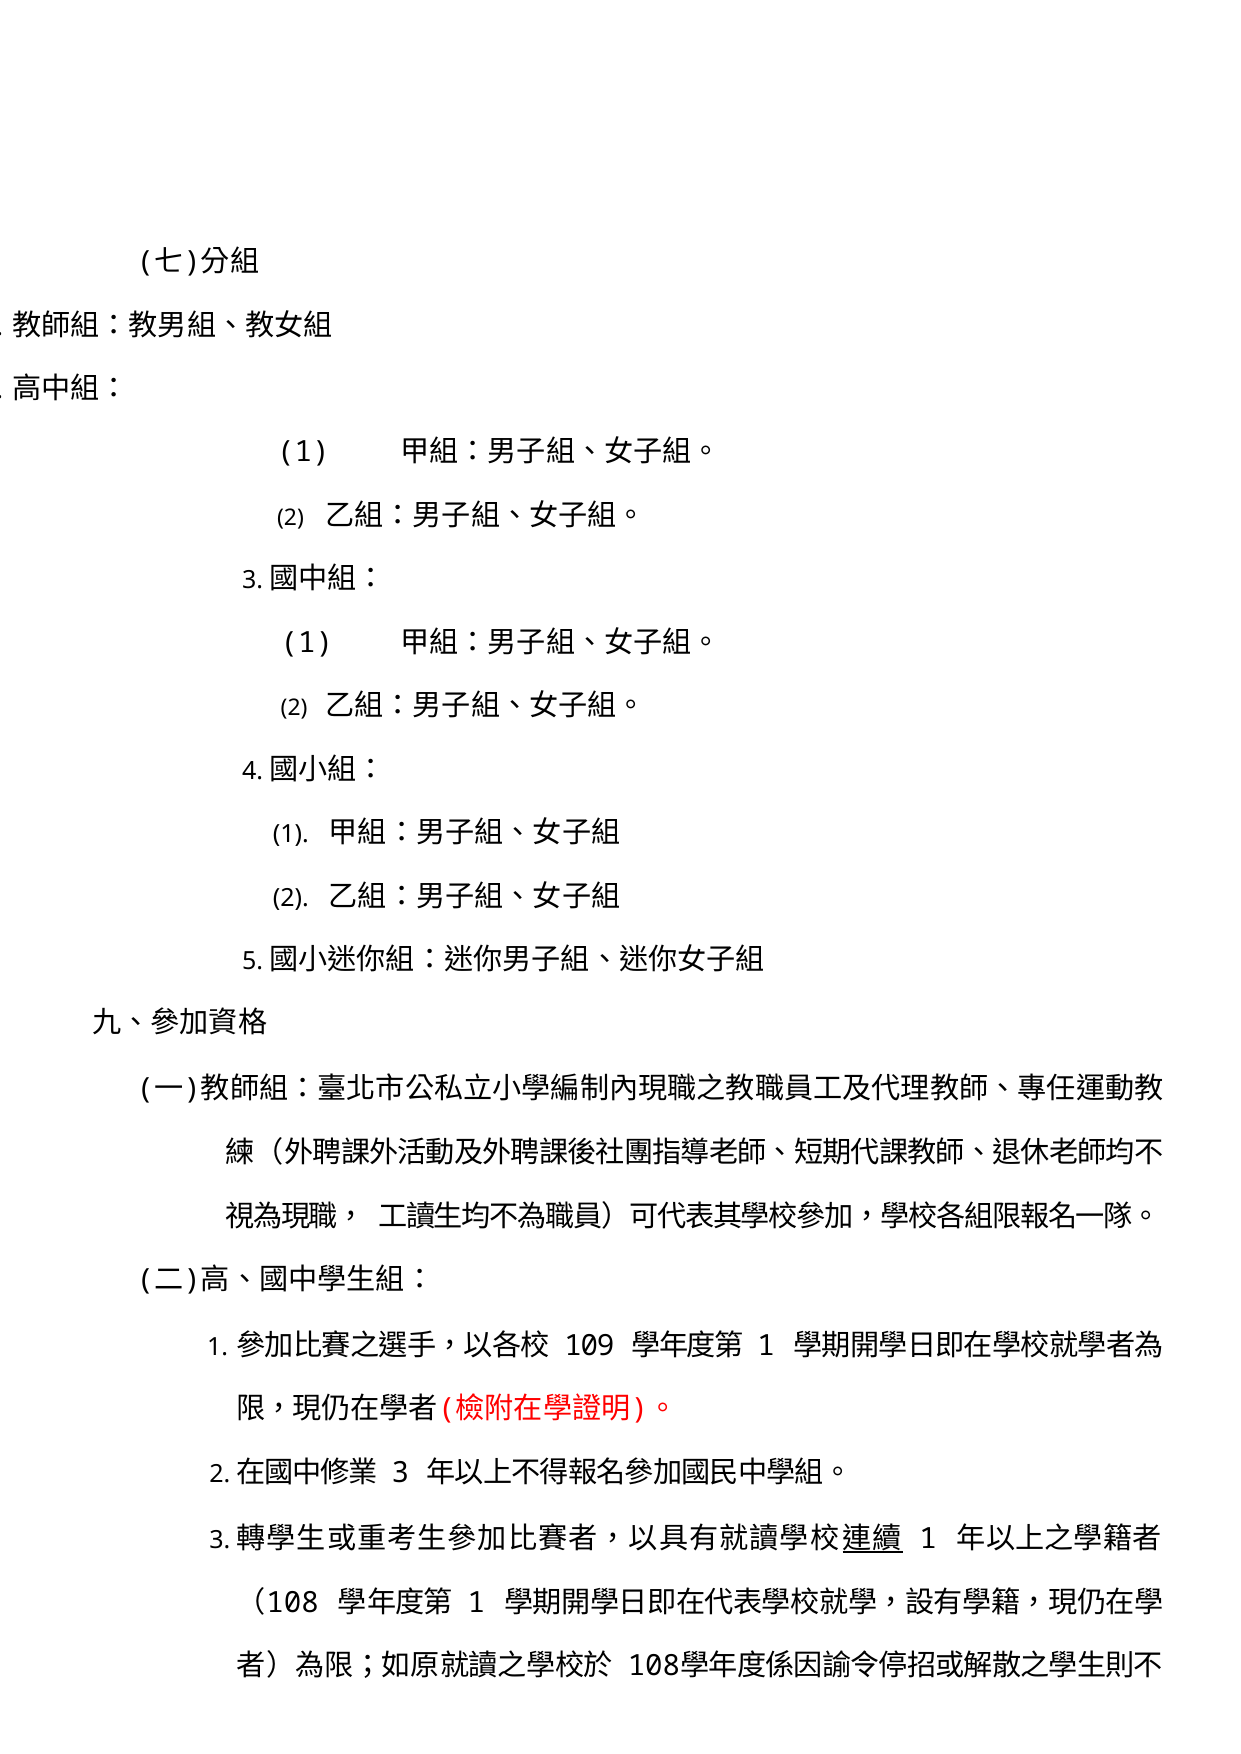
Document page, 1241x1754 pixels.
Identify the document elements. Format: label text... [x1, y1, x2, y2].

text (一)教師組：臺北市公私立小學編制內現職之教職員工及代理教師、專任運動教練（外聘課外活動及外聘課後社團指導老師、短期代課教師、退休老師均不視為現職， 工讀生均不為職員）可代表其學校參加，學校各組限報名一隊。 [136, 1065, 1163, 1234]
list 教師組：教男組、教女組 [0, 301, 1181, 343]
list 參加比賽之選手，以各校 109 學年度第 1 學期開學日即在學校就學者為限，現仍在學者(檢附在學證明)。 [207, 1322, 1163, 1427]
list 轉學生或重考生參加比賽者，以具有就讀學校連續 1 年以上之學籍者（108 學年度第 1 學期開學日即在代表學校就學，設有學籍，現仍在學者）為限；如原就讀之學校於 108學年度係因諭令停招或解散之學生則不 [209, 1515, 1163, 1684]
list 乙組：男子組、女子組。 [277, 491, 1181, 534]
list 國小組： [242, 745, 1181, 788]
list 甲組：男子組、女子組。 [280, 618, 1181, 661]
list 乙組：男子組、女子組 [273, 872, 1181, 914]
list 甲組：男子組、女子組 [273, 809, 1181, 851]
list 高中組： [0, 364, 1181, 407]
list 乙組：男子組、女子組。 [280, 682, 1181, 724]
list 在國中修業 3 年以上不得報名參加國民中學組。 [209, 1449, 1181, 1491]
list 國中組： [242, 555, 1181, 597]
list 甲組：男子組、女子組。 [277, 428, 1181, 470]
text (七)分組 [136, 237, 855, 280]
text 九、參加資格 [92, 999, 1181, 1041]
text (二)高、國中學生組： [136, 1256, 1181, 1298]
list 國小迷你組：迷你男子組、迷你女子組 [242, 936, 1181, 978]
